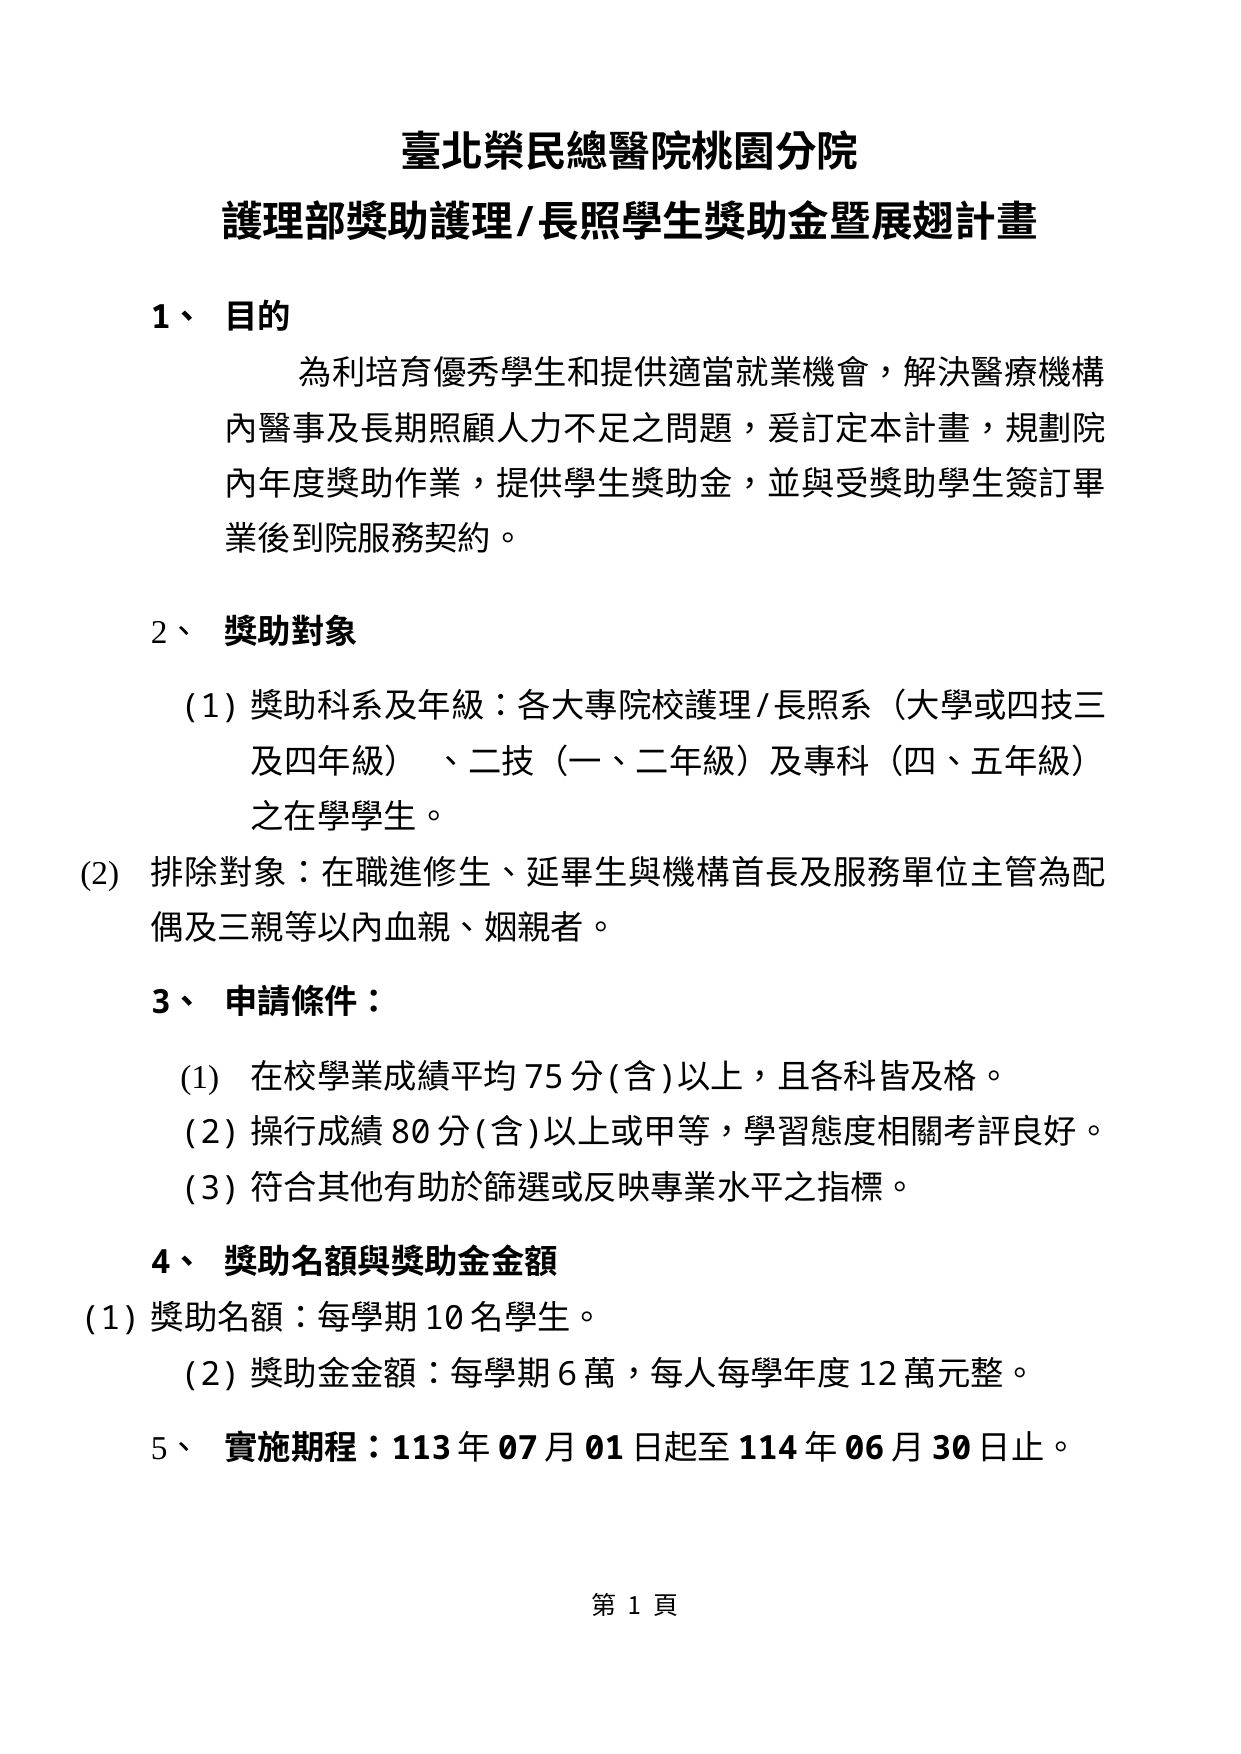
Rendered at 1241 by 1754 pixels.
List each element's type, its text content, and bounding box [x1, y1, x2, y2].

list 符合其他有助於篩選或反映專業水平之指標。 [180, 1161, 1107, 1209]
list 獎助名額與獎助金金額 [151, 1235, 1107, 1284]
list 實施期程：113年07月01日起至114年06月30日止。 [151, 1421, 1107, 1469]
list 獎助對象 [151, 605, 1107, 653]
list 獎助金金額：每學期6萬，每人每學年度12萬元整。 [180, 1346, 1107, 1395]
text 護理部獎助護理/長照學生獎助金暨展翅計畫 [151, 188, 1107, 248]
text 臺北榮民總醫院桃園分院 [151, 118, 1107, 179]
list 獎助科系及年級：各大專院校護理/長照系（大學或四技三及四年級） 、二技（一、二年級）及專科（四、五年級）之在學學生。 [180, 679, 1107, 838]
list 申請條件： [151, 975, 1107, 1024]
list 獎助名額：每學期10名學生。 [80, 1291, 1107, 1339]
list 排除對象：在職進修生、延畢生與機構首長及服務單位主管為配偶及三親等以內血親、姻親者。 [80, 846, 1107, 949]
list 在校學業成績平均75分(含)以上，且各科皆及格。 [180, 1049, 1107, 1098]
list 目的 [151, 290, 1107, 339]
text 為利培育優秀學生和提供適當就業機會，解決醫療機構內醫事及長期照顧人力不足之問題，爰訂定本計畫，規劃院內年度獎助作業，提供學生獎助金，並與受獎助學生簽訂畢業後到院服務契約。 [224, 346, 1107, 560]
list 操行成績80分(含)以上或甲等，學習態度相關考評良好。 [180, 1105, 1107, 1154]
